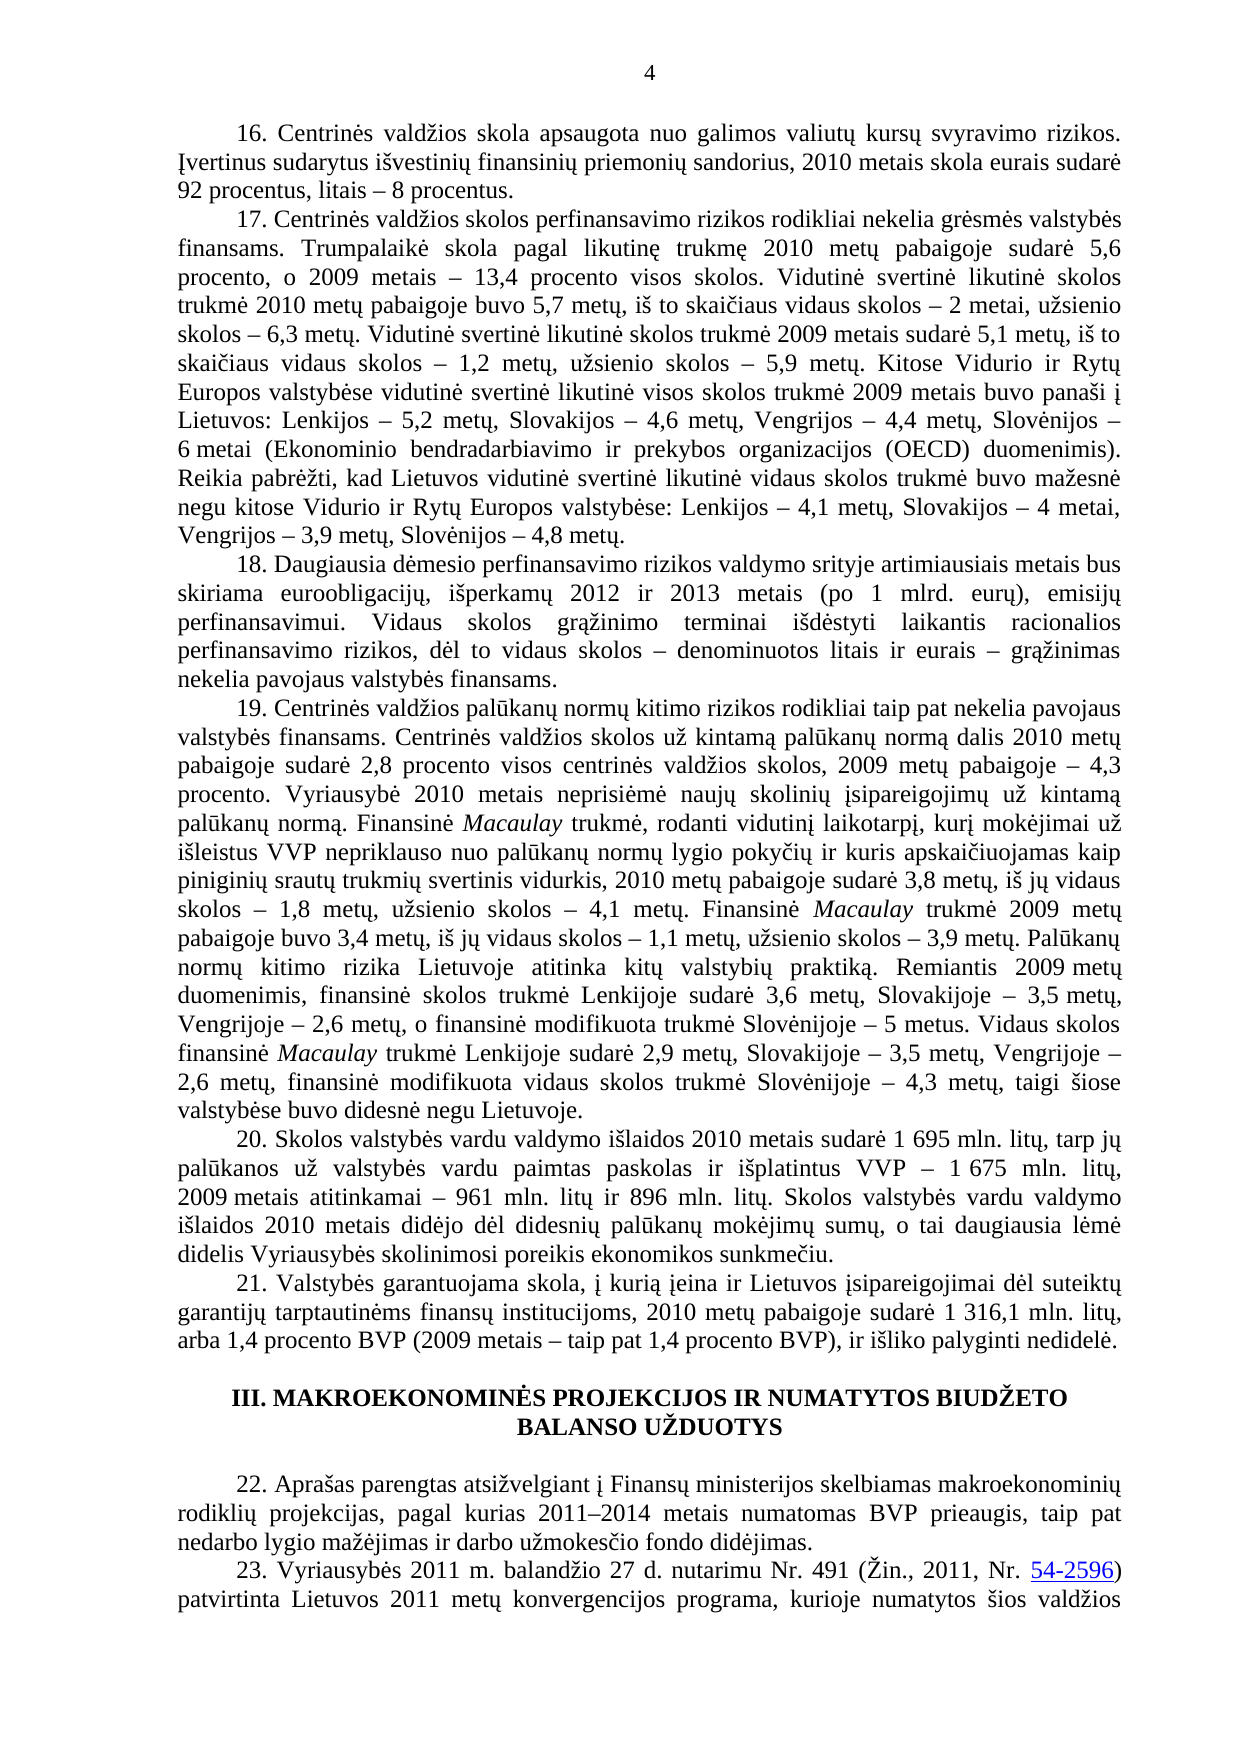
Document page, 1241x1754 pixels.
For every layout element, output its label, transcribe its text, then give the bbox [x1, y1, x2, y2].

text 22. Aprašas parengtas atsižvelgiant į Finansų ministerijos skelbiamas makroekonominių rodiklių projekcijas, pagal kurias 2011–2014 metais numatomas BVP prieaugis, taip pat nedarbo lygio mažėjimas ir darbo užmokesčio fondo didėjimas. [177, 1469, 1122, 1556]
text 21. Valstybės garantuojama skola, į kurią įeina ir Lietuvos įsipareigojimai dėl suteiktų garantijų tarptautinėms finansų institucijoms, 2010 metų pabaigoje sudarė 1 316,1 mln. litų, arba 1,4 procento BVP (2009 metais – taip pat 1,4 procento BVP), ir išliko palyginti nedidelė. [177, 1268, 1122, 1354]
text III. MAKROEKONOMINĖS PROJEKCIJOS IR NUMATYTOS BIUDŽETO BALANSO UŽDUOTYS [177, 1383, 1122, 1441]
text 23. Vyriausybės 2011 m. balandžio 27 d. nutarimu Nr. 491 (Žin., 2011, Nr. 54-2596) patvirtinta Lietuvos 2011 metų konvergencijos programa, kurioje numatytos šios valdžios [177, 1556, 1122, 1613]
text 18. Daugiausia dėmesio perfinansavimo rizikos valdymo srityje artimiausiais metais bus skiriama euroobligacijų, išperkamų 2012 ir 2013 metais (po 1 mlrd. eurų), emisijų perfinansavimui. Vidaus skolos grąžinimo terminai išdėstyti laikantis racionalios perfinansavimo rizikos, dėl to vidaus skolos – denominuotos litais ir eurais – grąžinimas nekelia pavojaus valstybės finansams. [177, 549, 1122, 693]
text 19. Centrinės valdžios palūkanų normų kitimo rizikos rodikliai taip pat nekelia pavojaus valstybės finansams. Centrinės valdžios skolos už kintamą palūkanų normą dalis 2010 metų pabaigoje sudarė 2,8 procento visos centrinės valdžios skolos, 2009 metų pabaigoje – 4,3 procento. Vyriausybė 2010 metais neprisiėmė naujų skolinių įsipareigojimų už kintamą palūkanų normą. Finansinė Macaulay trukmė, rodanti vidutinį laikotarpį, kurį mokėjimai už išleistus VVP nepriklauso nuo palūkanų normų lygio pokyčių ir kuris apskaičiuojamas kaip piniginių srautų trukmių svertinis vidurkis, 2010 metų pabaigoje sudarė 3,8 metų, iš jų vidaus skolos – 1,8 metų, užsienio skolos – 4,1 metų. Finansinė Macaulay trukmė 2009 metų pabaigoje buvo 3,4 metų, iš jų vidaus skolos – 1,1 metų, užsienio skolos – 3,9 metų. Palūkanų normų kitimo rizika Lietuvoje atitinka kitų valstybių praktiką. Remiantis 2009 metų duomenimis, finansinė skolos trukmė Lenkijoje sudarė 3,6 metų, Slovakijoje – 3,5 metų, Vengrijoje – 2,6 metų, o finansinė modifikuota trukmė Slovėnijoje – 5 metus. Vidaus skolos finansinė Macaulay trukmė Lenkijoje sudarė 2,9 metų, Slovakijoje – 3,5 metų, Vengrijoje – 2,6 metų, finansinė modifikuota vidaus skolos trukmė Slovėnijoje – 4,3 metų, taigi šiose valstybėse buvo didesnė negu Lietuvoje. [177, 693, 1122, 1124]
text 17. Centrinės valdžios skolos perfinansavimo rizikos rodikliai nekelia grėsmės valstybės finansams. Trumpalaikė skola pagal likutinę trukmę 2010 metų pabaigoje sudarė 5,6 procento, o 2009 metais – 13,4 procento visos skolos. Vidutinė svertinė likutinė skolos trukmė 2010 metų pabaigoje buvo 5,7 metų, iš to skaičiaus vidaus skolos – 2 metai, užsienio skolos – 6,3 metų. Vidutinė svertinė likutinė skolos trukmė 2009 metais sudarė 5,1 metų, iš to skaičiaus vidaus skolos – 1,2 metų, užsienio skolos – 5,9 metų. Kitose Vidurio ir Rytų Europos valstybėse vidutinė svertinė likutinė visos skolos trukmė 2009 metais buvo panaši į Lietuvos: Lenkijos – 5,2 metų, Slovakijos – 4,6 metų, Vengrijos – 4,4 metų, Slovėnijos – 6 metai (Ekonominio bendradarbiavimo ir prekybos organizacijos (OECD) duomenimis). Reikia pabrėžti, kad Lietuvos vidutinė svertinė likutinė vidaus skolos trukmė buvo mažesnė negu kitose Vidurio ir Rytų Europos valstybėse: Lenkijos – 4,1 metų, Slovakijos – 4 metai, Vengrijos – 3,9 metų, Slovėnijos – 4,8 metų. [177, 204, 1122, 549]
text 16. Centrinės valdžios skola apsaugota nuo galimos valiutų kursų svyravimo rizikos. Įvertinus sudarytus išvestinių finansinių priemonių sandorius, 2010 metais skola eurais sudarė 92 procentus, litais – 8 procentus. [177, 118, 1122, 204]
text 20. Skolos valstybės vardu valdymo išlaidos 2010 metais sudarė 1 695 mln. litų, tarp jų palūkanos už valstybės vardu paimtas paskolas ir išplatintus VVP – 1 675 mln. litų, 2009 metais atitinkamai – 961 mln. litų ir 896 mln. litų. Skolos valstybės vardu valdymo išlaidos 2010 metais didėjo dėl didesnių palūkanų mokėjimų sumų, o tai daugiausia lėmė didelis Vyriausybės skolinimosi poreikis ekonomikos sunkmečiu. [177, 1124, 1122, 1268]
